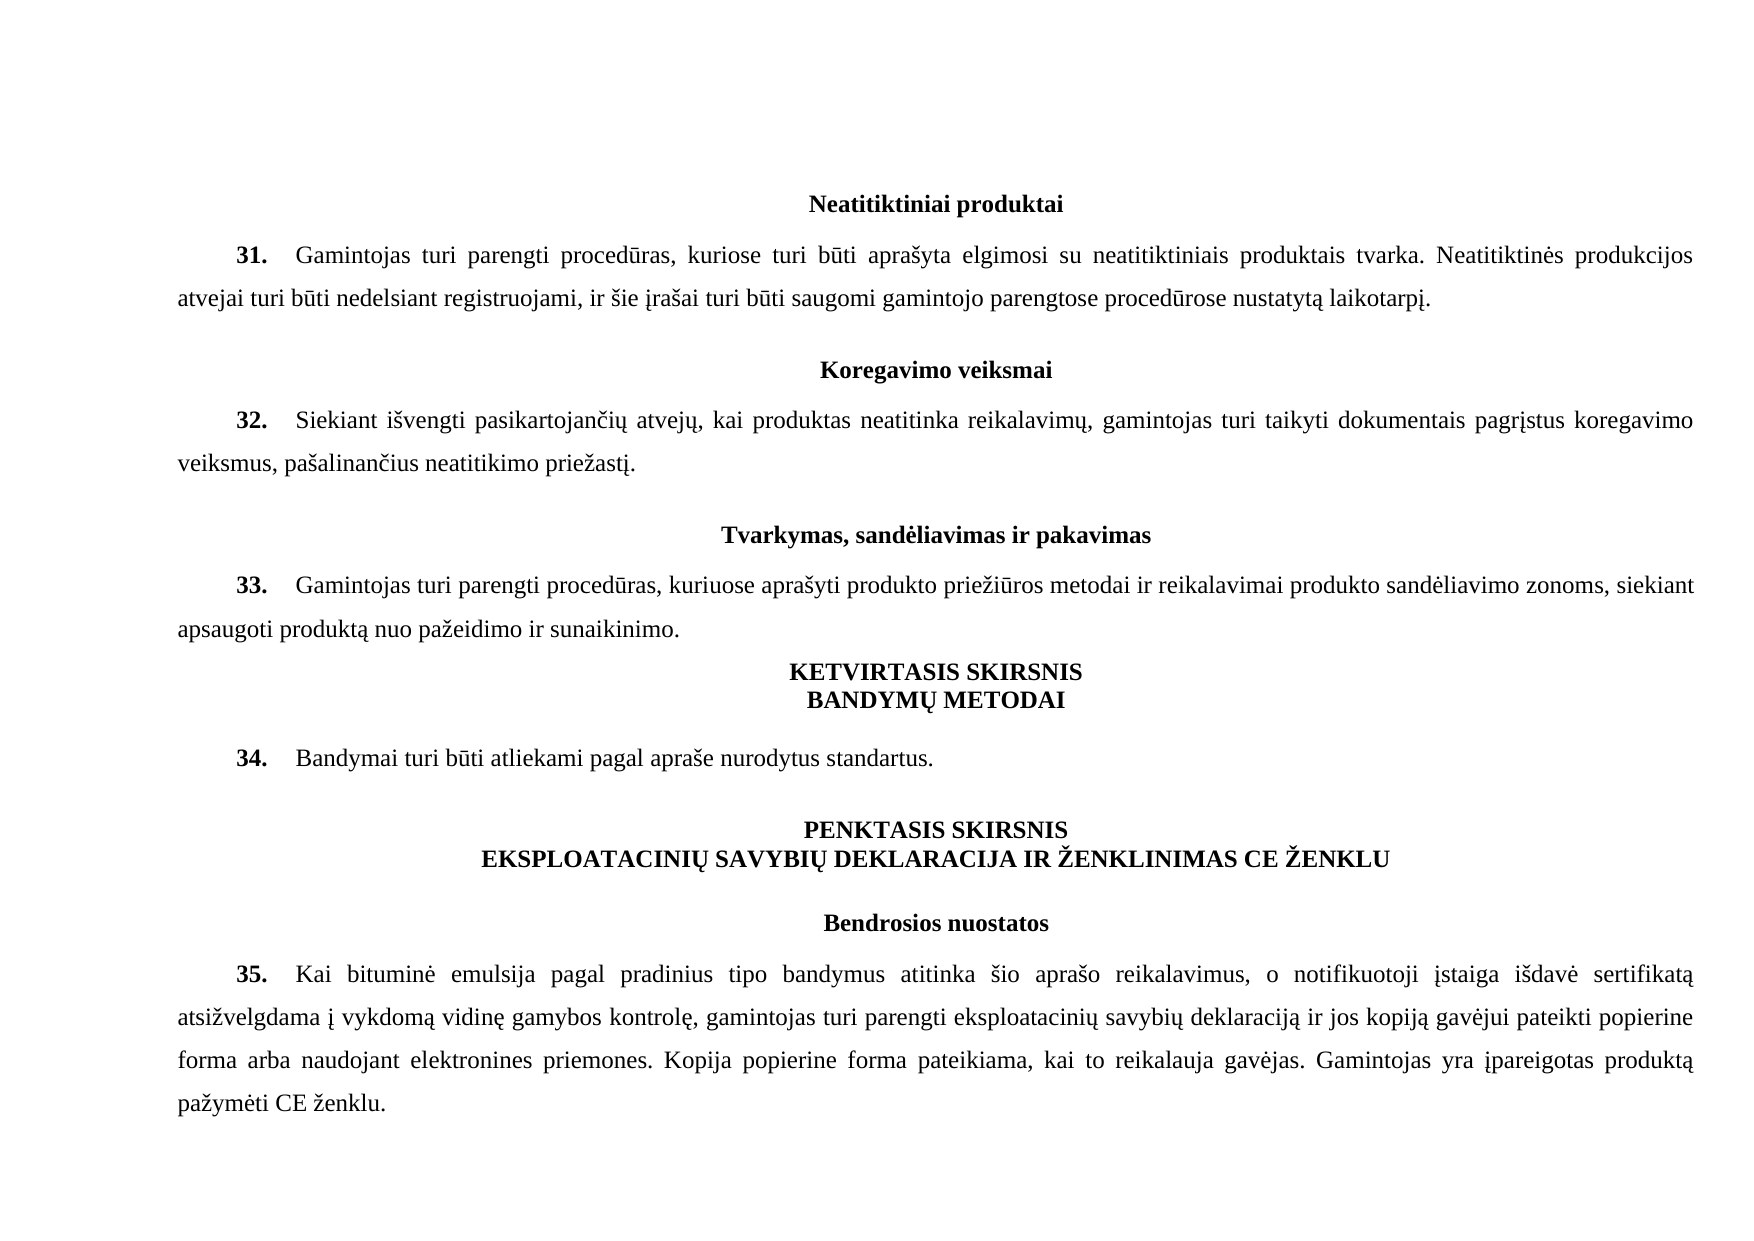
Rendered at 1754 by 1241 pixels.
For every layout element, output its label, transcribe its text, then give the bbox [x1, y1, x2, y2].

text Bendrosios nuostatos [177, 908, 1695, 937]
text 32. Siekiant išvengti pasikartojančių atvejų, kai produktas neatitinka reikalavimų, gamintojas turi taikyti dokumentais pagrįstus koregavimo veiksmus, pašalinančius neatitikimo priežastį. [177, 405, 1695, 477]
text KETVIRTASIS SKIRSNIS [177, 657, 1695, 686]
text 35. Kai bituminė emulsija pagal pradinius tipo bandymus atitinka šio aprašo reikalavimus, o notifikuotoji įstaiga išdavė sertifikatą atsižvelgdama į vykdomą vidinę gamybos kontrolę, gamintojas turi parengti eksploatacinių savybių deklaraciją ir jos kopiją gavėjui pateikti popierine forma arba naudojant elektronines priemones. Kopija popierine forma pateikiama, kai to reikalauja gavėjas. Gamintojas yra įpareigotas produktą pažymėti CE ženklu. [177, 959, 1695, 1117]
text 33. Gamintojas turi parengti procedūras, kuriuose aprašyti produkto priežiūros metodai ir reikalavimai produkto sandėliavimo zonoms, siekiant apsaugoti produktą nuo pažeidimo ir sunaikinimo. [177, 571, 1695, 642]
text Koregavimo veiksmai [177, 355, 1695, 383]
text EKSPLOATACINIŲ SAVYBIŲ DEKLARACIJA IR ŽENKLINIMAS CE ŽENKLU [177, 844, 1695, 872]
text Tvarkymas, sandėliavimas ir pakavimas [177, 520, 1695, 549]
text 34. Bandymai turi būti atliekami pagal apraše nurodytus standartus. [177, 743, 1695, 772]
text PENKTASIS SKIRSNIS [177, 815, 1695, 844]
text BANDYMŲ METODAI [177, 686, 1695, 714]
text 31. Gamintojas turi parengti procedūras, kuriose turi būti aprašyta elgimosi su neatitiktiniais produktais tvarka. Neatitiktinės produkcijos atvejai turi būti nedelsiant registruojami, ir šie įrašai turi būti saugomi gamintojo parengtose procedūrose nustatytą laikotarpį. [177, 240, 1695, 312]
text Neatitiktiniai produktai [177, 189, 1695, 218]
